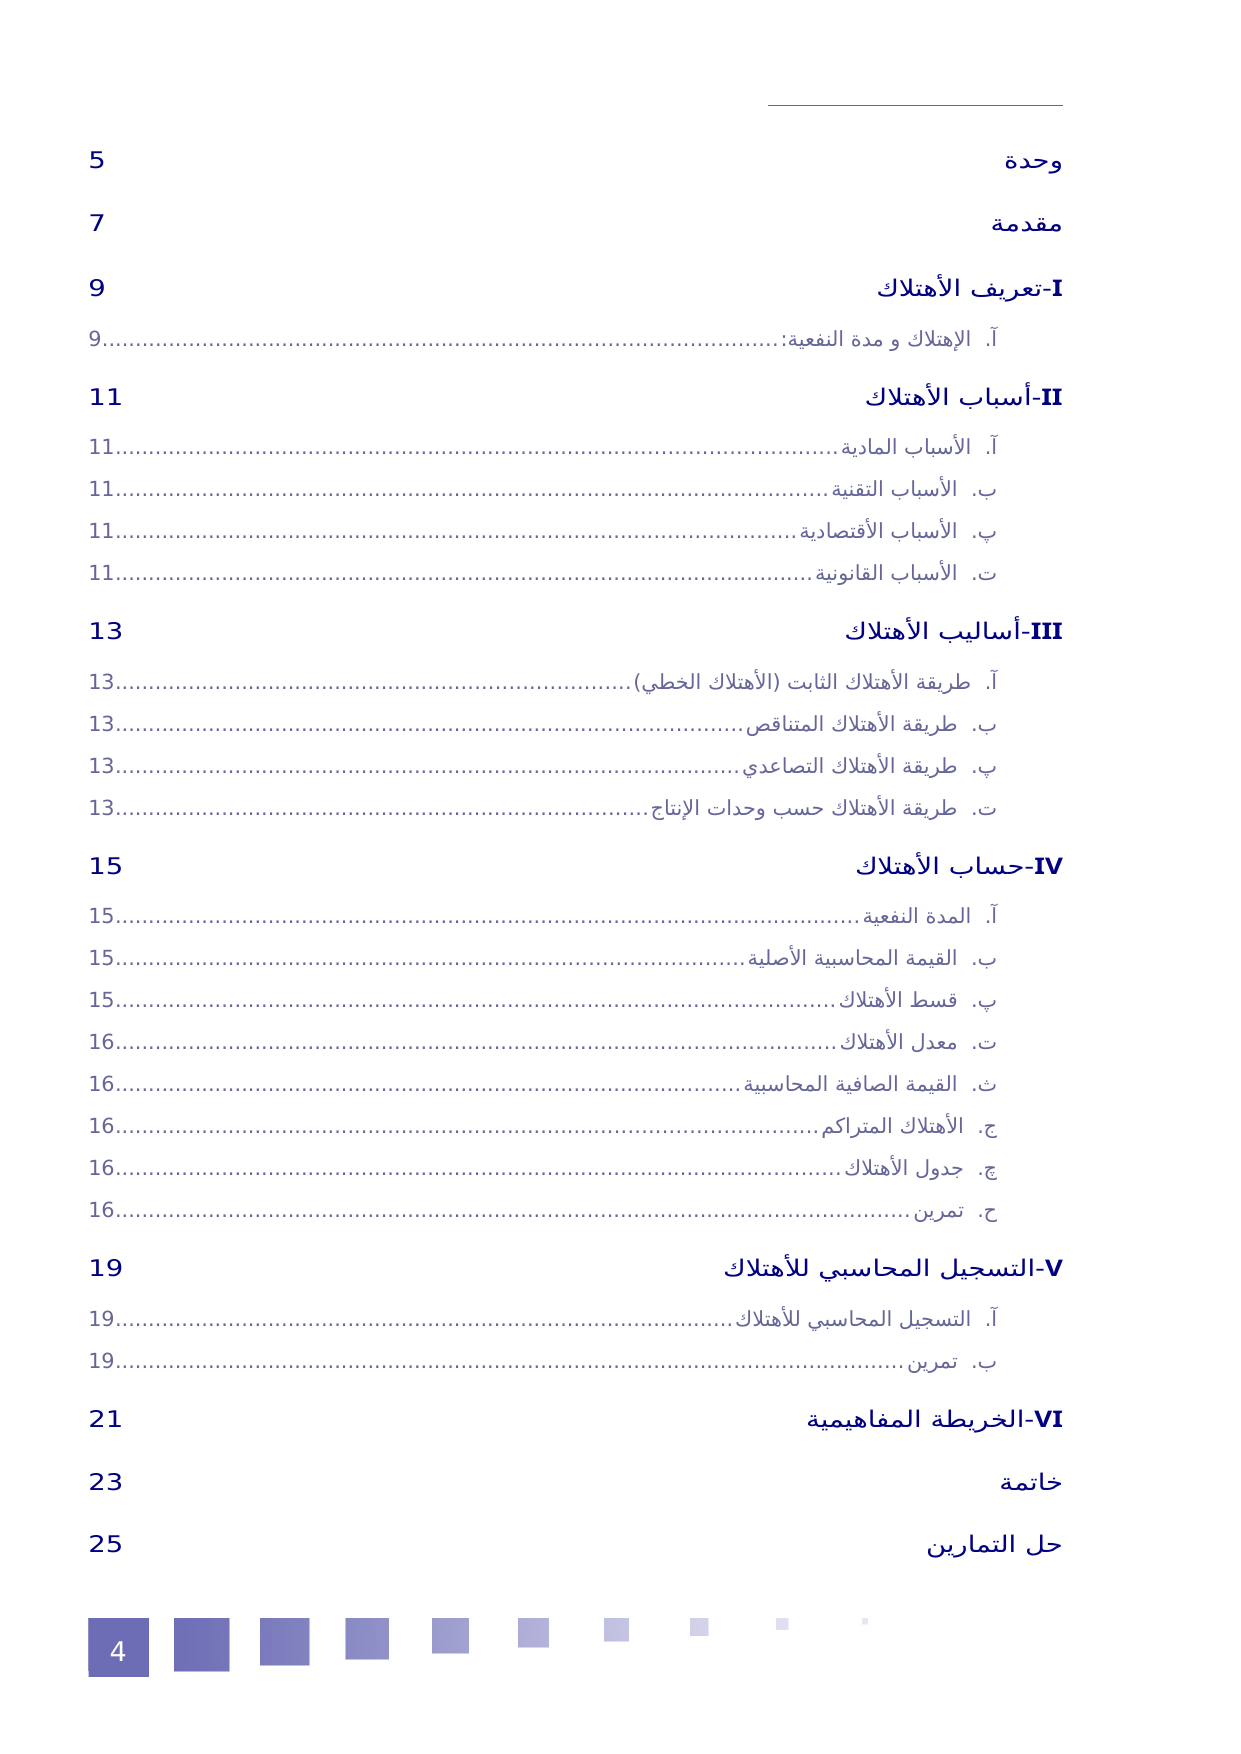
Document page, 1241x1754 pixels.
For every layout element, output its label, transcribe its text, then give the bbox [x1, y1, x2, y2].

title آ. الأسباب المادية 11 [88, 435, 1004, 459]
title پ. الأسباب الأقتصادية 11 [88, 519, 1004, 543]
title پ. قسط الأهتلاك 15 [88, 988, 1004, 1013]
title ت. معدل الأهتلاك 16 [88, 1030, 1004, 1054]
title II-أسباب الأهتلاك 11 [88, 380, 1063, 412]
title ب. طريقة الأهتلاك المتناقص 13 [88, 712, 1004, 736]
title VI-الخريطة المفاهيمية 21 [88, 1403, 1063, 1434]
picture [88, 1618, 1063, 1677]
title حل التمارين 25 [88, 1531, 1063, 1558]
title آ. طريقة الأهتلاك الثابت (الأهتلاك الخطي) 13 [88, 670, 1004, 694]
title آ. المدة النفعية 15 [88, 904, 1004, 929]
title ب. الأسباب التقنية 11 [88, 477, 1004, 501]
title چ. جدول الأهتلاك 16 [88, 1156, 1004, 1181]
title ب. تمرين 19 [88, 1349, 1004, 1373]
title ب. القيمة المحاسبية الأصلية 15 [88, 946, 1004, 971]
title ج. الأهتلاك المتراكم 16 [88, 1114, 1004, 1138]
title وحدة 5 [88, 124, 1063, 174]
title مقدمة 7 [88, 210, 1063, 236]
title ح. تمرين 16 [88, 1198, 1004, 1222]
title III-أساليب الأهتلاك 13 [88, 615, 1063, 646]
title آ. التسجيل المحاسبي للأهتلاك 19 [88, 1307, 1004, 1331]
title V-التسجيل المحاسبي للأهتلاك 19 [88, 1252, 1063, 1283]
title ث. القيمة الصافية المحاسبية 16 [88, 1072, 1004, 1097]
title ت. طريقة الأهتلاك حسب وحدات الإنتاج 13 [88, 796, 1004, 820]
title I-تعريف الأهتلاك 9 [88, 272, 1063, 303]
title پ. طريقة الأهتلاك التصاعدي 13 [88, 754, 1004, 778]
title ت. الأسباب القانونية 11 [88, 561, 1004, 585]
title IV-حساب الأهتلاك 15 [88, 849, 1063, 881]
title خاتمة 23 [88, 1469, 1063, 1496]
title آ. الإهتلاك و مدة النفعية: 9 [88, 327, 1004, 351]
